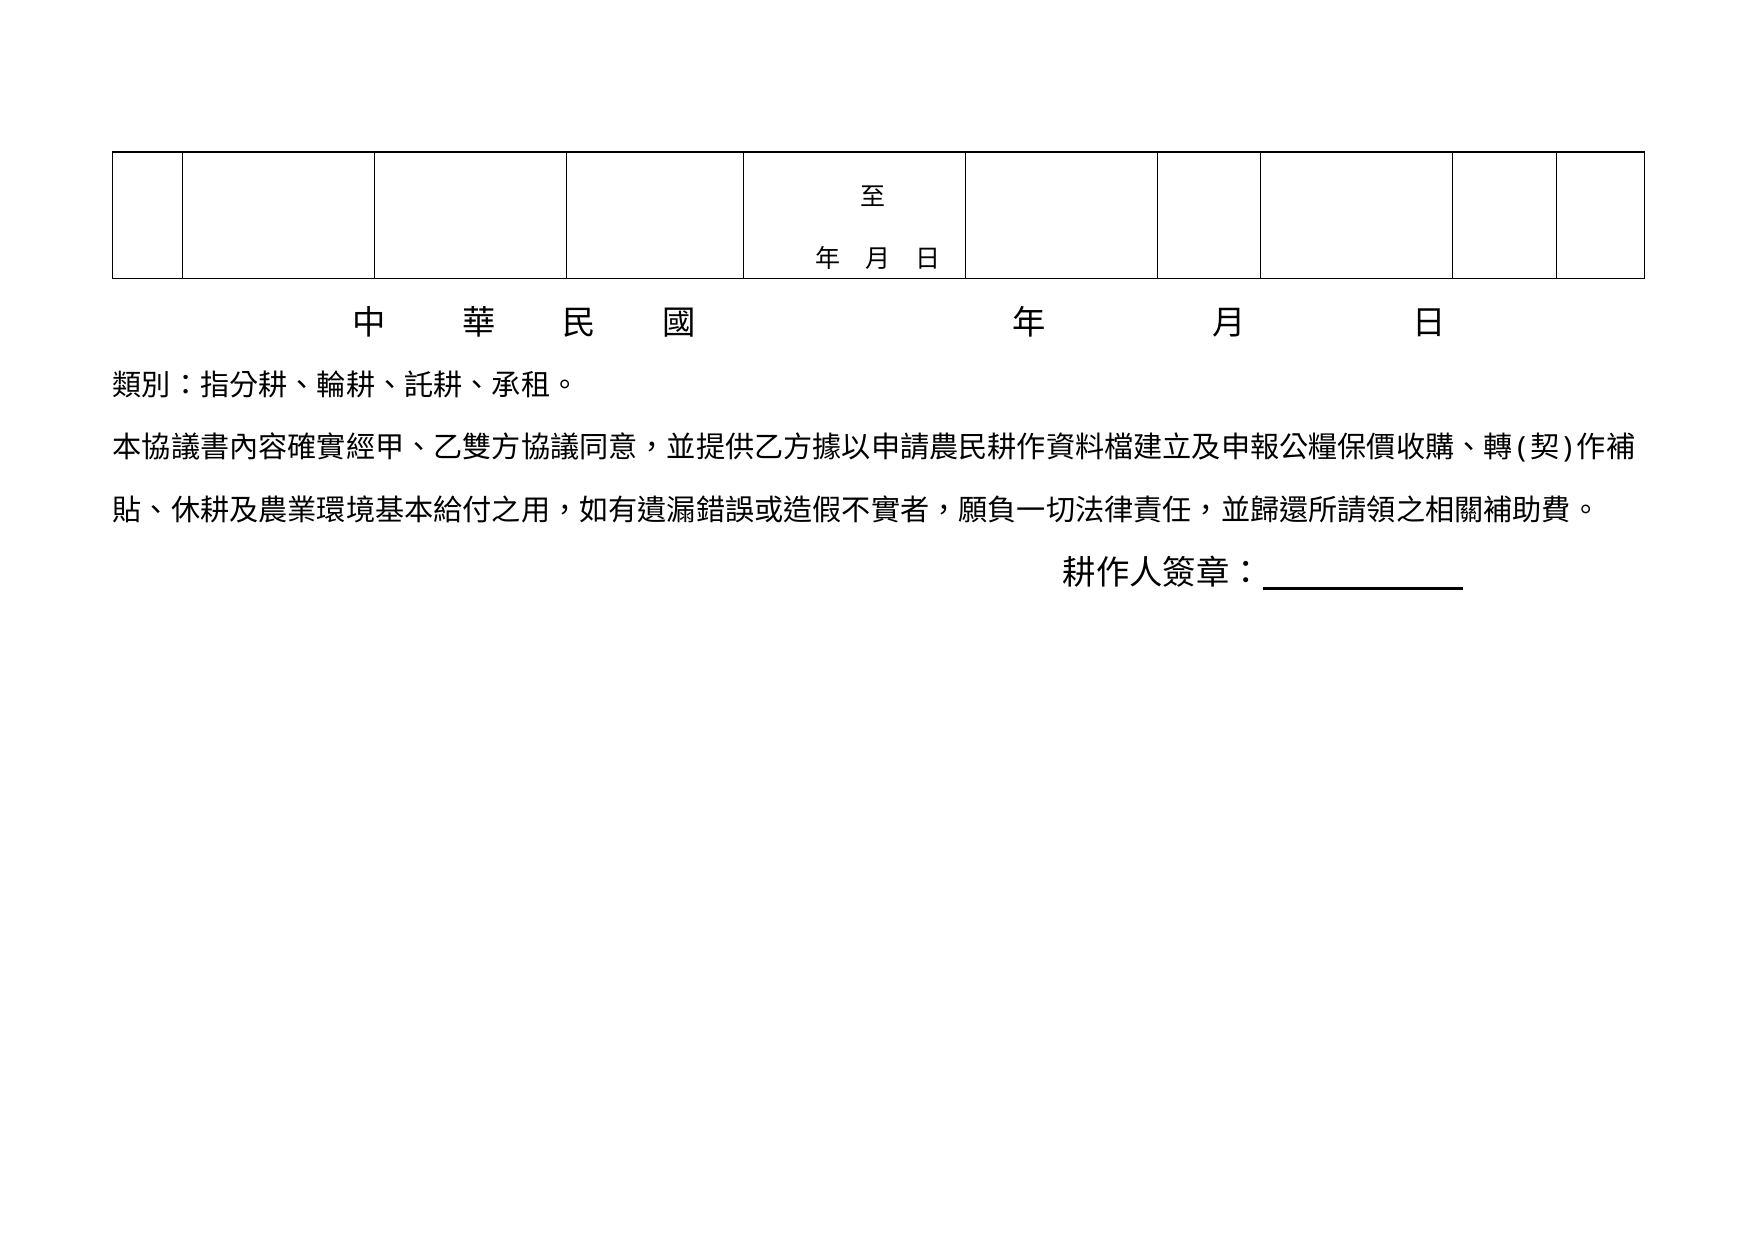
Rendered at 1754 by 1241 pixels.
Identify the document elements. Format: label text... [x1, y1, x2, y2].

table_cell [375, 153, 566, 277]
text 中 華 民 國 年 月 日 [112, 279, 1641, 341]
table_cell [183, 153, 374, 277]
text 耕作人簽章： [112, 528, 1641, 591]
text 類別：指分耕、輪耕、託耕、承租。 [112, 341, 1641, 403]
table_cell [113, 153, 182, 277]
table_cell [966, 153, 1157, 277]
table_cell [1453, 153, 1556, 277]
table_cell 至 年 月 日 [744, 153, 965, 277]
table_cell [1557, 153, 1644, 277]
table_cell [567, 153, 743, 277]
table_cell [1261, 153, 1452, 277]
table_cell [1158, 153, 1260, 277]
text 本協議書內容確實經甲、乙雙方協議同意，並提供乙方據以申請農民耕作資料檔建立及申報公糧保價收購、轉(契)作補貼、休耕及農業環境基本給付之用，如有遺漏錯誤或造假不實者，願負一切法律責任，並歸還所請領之相關補助費。 [112, 403, 1641, 528]
